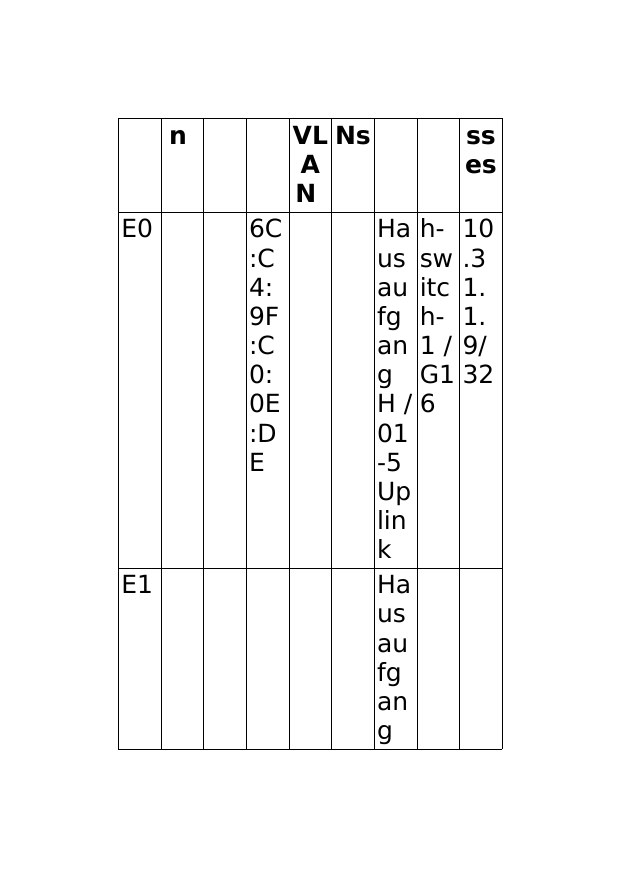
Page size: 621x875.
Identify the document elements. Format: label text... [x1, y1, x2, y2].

table_header [119, 119, 161, 212]
table_header [375, 119, 417, 212]
table_cell [418, 569, 459, 748]
table_header [418, 119, 459, 212]
table_cell [162, 569, 203, 748]
table_cell 6C:C4:9F:C0:0E:DE [247, 213, 289, 567]
table_header [247, 119, 289, 212]
table_cell [290, 569, 331, 748]
table_header Ns [332, 119, 374, 212]
table_cell [162, 213, 203, 567]
table_cell Hausaufgang H / 01-5 Uplink [375, 213, 417, 567]
table_cell [204, 569, 246, 748]
table_cell [332, 569, 374, 748]
table_header sses [460, 119, 502, 212]
table_cell h-switch-1 / G16 [418, 213, 459, 567]
table_header n [162, 119, 203, 212]
table_cell [247, 569, 289, 748]
table_cell [460, 569, 502, 748]
table_cell [290, 213, 331, 567]
table_cell E0 [119, 213, 161, 567]
table_cell 10.31.1.9/32 [460, 213, 502, 567]
table_cell [332, 213, 374, 567]
table_header VLAN [290, 119, 331, 212]
table_cell E1 [119, 569, 161, 748]
table_cell [204, 213, 246, 567]
table_cell Hausaufgang [375, 569, 417, 748]
table_header [204, 119, 246, 212]
